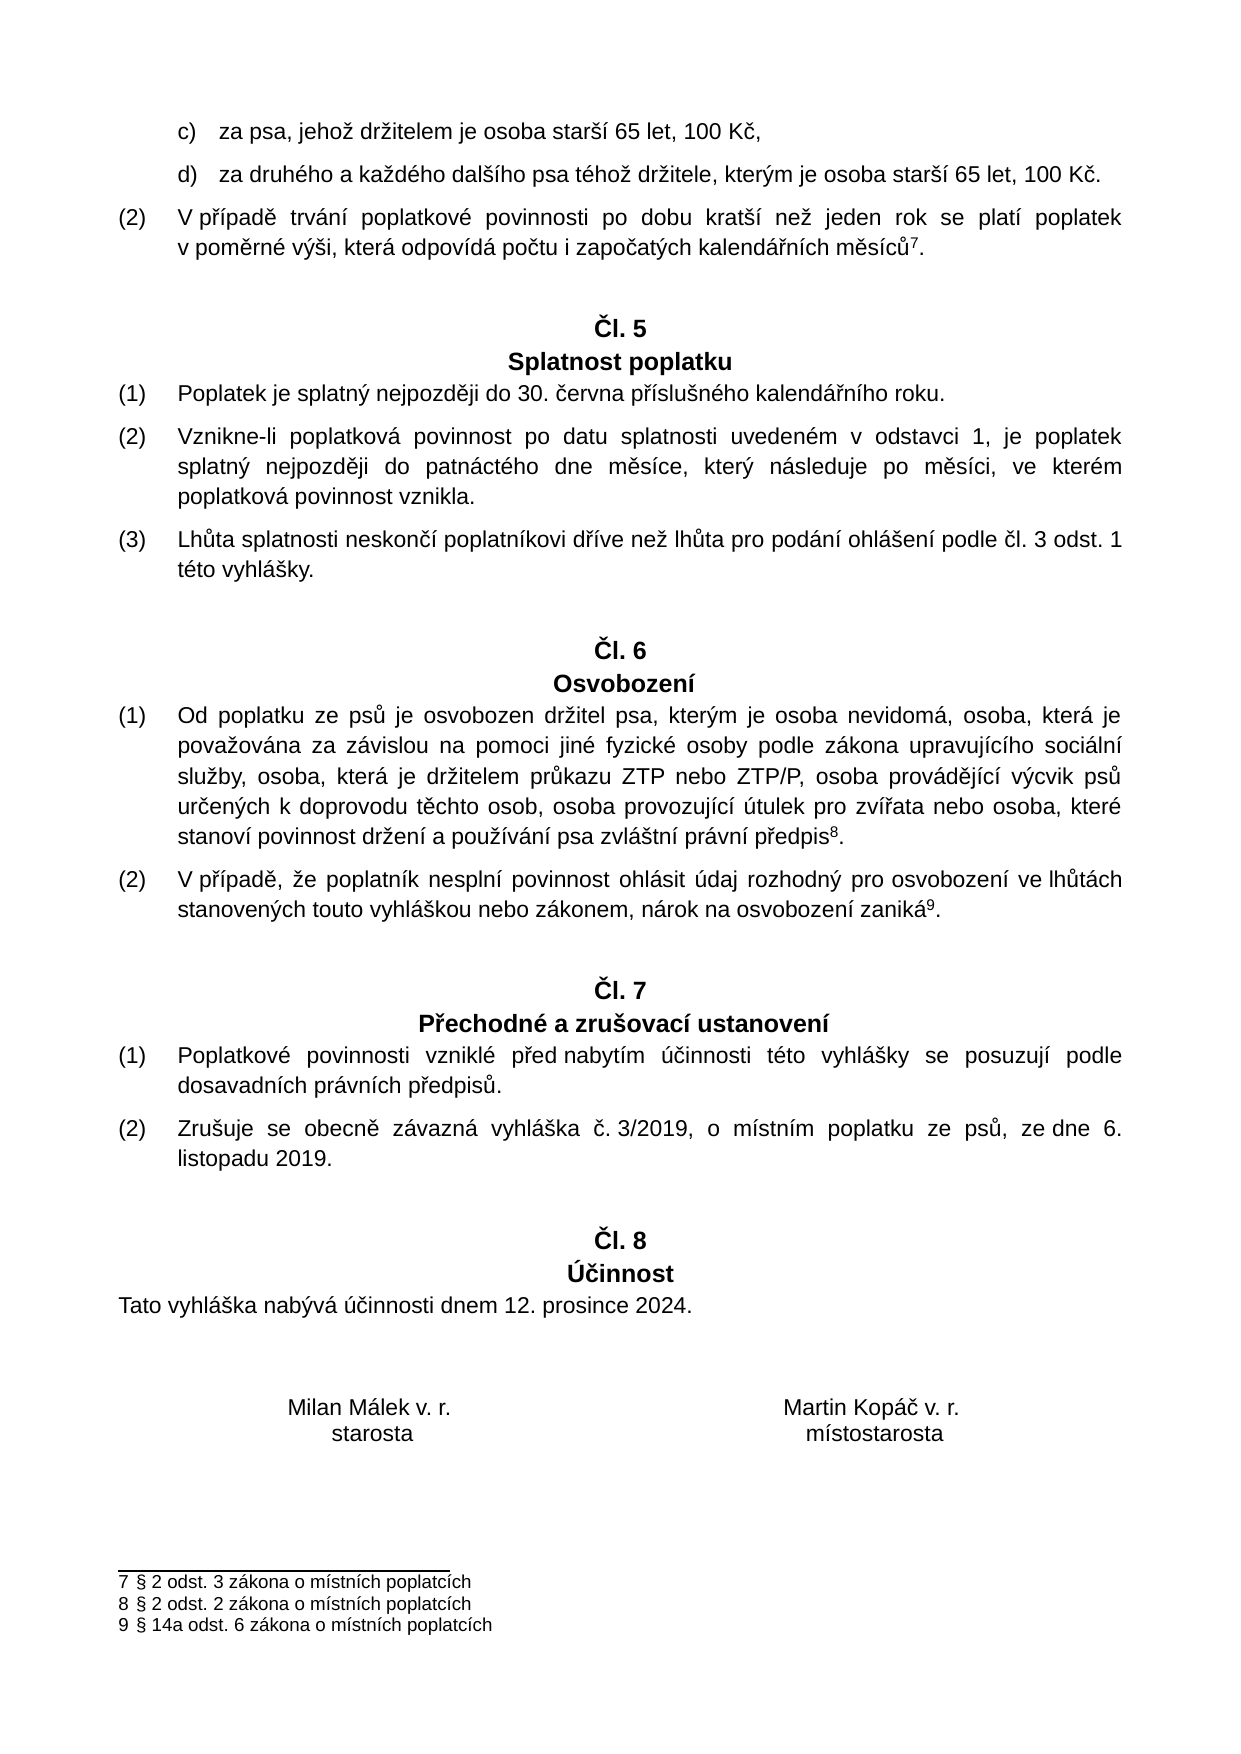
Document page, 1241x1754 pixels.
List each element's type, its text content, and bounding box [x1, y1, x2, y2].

table_header Milan Málek v. r. starosta [118, 1334, 620, 1452]
list V případě, že poplatník nesplní povinnost ohlásit údaj rozhodný pro osvobození ve lhůtách stanovených touto vyhláškou nebo zákonem, nárok na osvobození zaniká. [118, 866, 1122, 922]
list Vznikne-li poplatková povinnost po datu splatnosti uvedeném v odstavci 1, je poplatek splatný nejpozději do patnáctého dne měsíce, který následuje po měsíci, ve kterém poplatková povinnost vznikla. [118, 423, 1122, 509]
list Zrušuje se obecně závazná vyhláška č. 3/2019, o místním poplatku ze psů, ze dne 6. listopadu 2019. [118, 1115, 1122, 1172]
list Od poplatku ze psů je osvobozen držitel psa, kterým je osoba nevidomá, osoba, která je považována za závislou na pomoci jiné fyzické osoby podle zákona upravujícího sociální služby, osoba, která je držitelem průkazu ZTP nebo ZTP/P, osoba provádějící výcvik psů určených k doprovodu těchto osob, osoba provozující útulek pro zvířata nebo osoba, které stanoví povinnost držení a používání psa zvláštní právní předpis. [118, 702, 1122, 849]
list § 2 odst. 2 zákona o místních poplatcích [118, 1592, 1122, 1614]
list za psa, jehož držitelem je osoba starší 65 let, 100 Kč, [177, 118, 1122, 144]
list § 14a odst. 6 zákona o místních poplatcích [118, 1614, 1122, 1635]
list V případě trvání poplatkové povinnosti po dobu kratší než jeden rok se platí poplatek v poměrné výši, která odpovídá počtu i započatých kalendářních měsíců. [118, 203, 1122, 260]
text Tato vyhláška nabývá účinnosti dnem 12. prosince 2024. [118, 1292, 1122, 1318]
subtitle Čl. 8 Účinnost [118, 1226, 1122, 1287]
list za druhého a každého dalšího psa téhož držitele, kterým je osoba starší 65 let, 100 Kč. [177, 161, 1122, 187]
table_header Martin Kopáč v. r. místostarosta [620, 1334, 1122, 1452]
list Poplatkové povinnosti vzniklé před nabytím účinnosti této vyhlášky se posuzují podle dosavadních právních předpisů. [118, 1042, 1122, 1099]
list § 2 odst. 3 zákona o místních poplatcích [118, 1571, 1122, 1592]
subtitle Čl. 5 Splatnost poplatku [118, 314, 1122, 376]
list Poplatek je splatný nejpozději do 30. června příslušného kalendářního roku. [118, 380, 1122, 406]
subtitle Čl. 7 Přechodné a zrušovací ustanovení [118, 976, 1122, 1038]
subtitle Čl. 6 Osvobození [118, 636, 1122, 698]
list Lhůta splatnosti neskončí poplatníkovi dříve než lhůta pro podání ohlášení podle čl. 3 odst. 1 této vyhlášky. [118, 526, 1122, 582]
